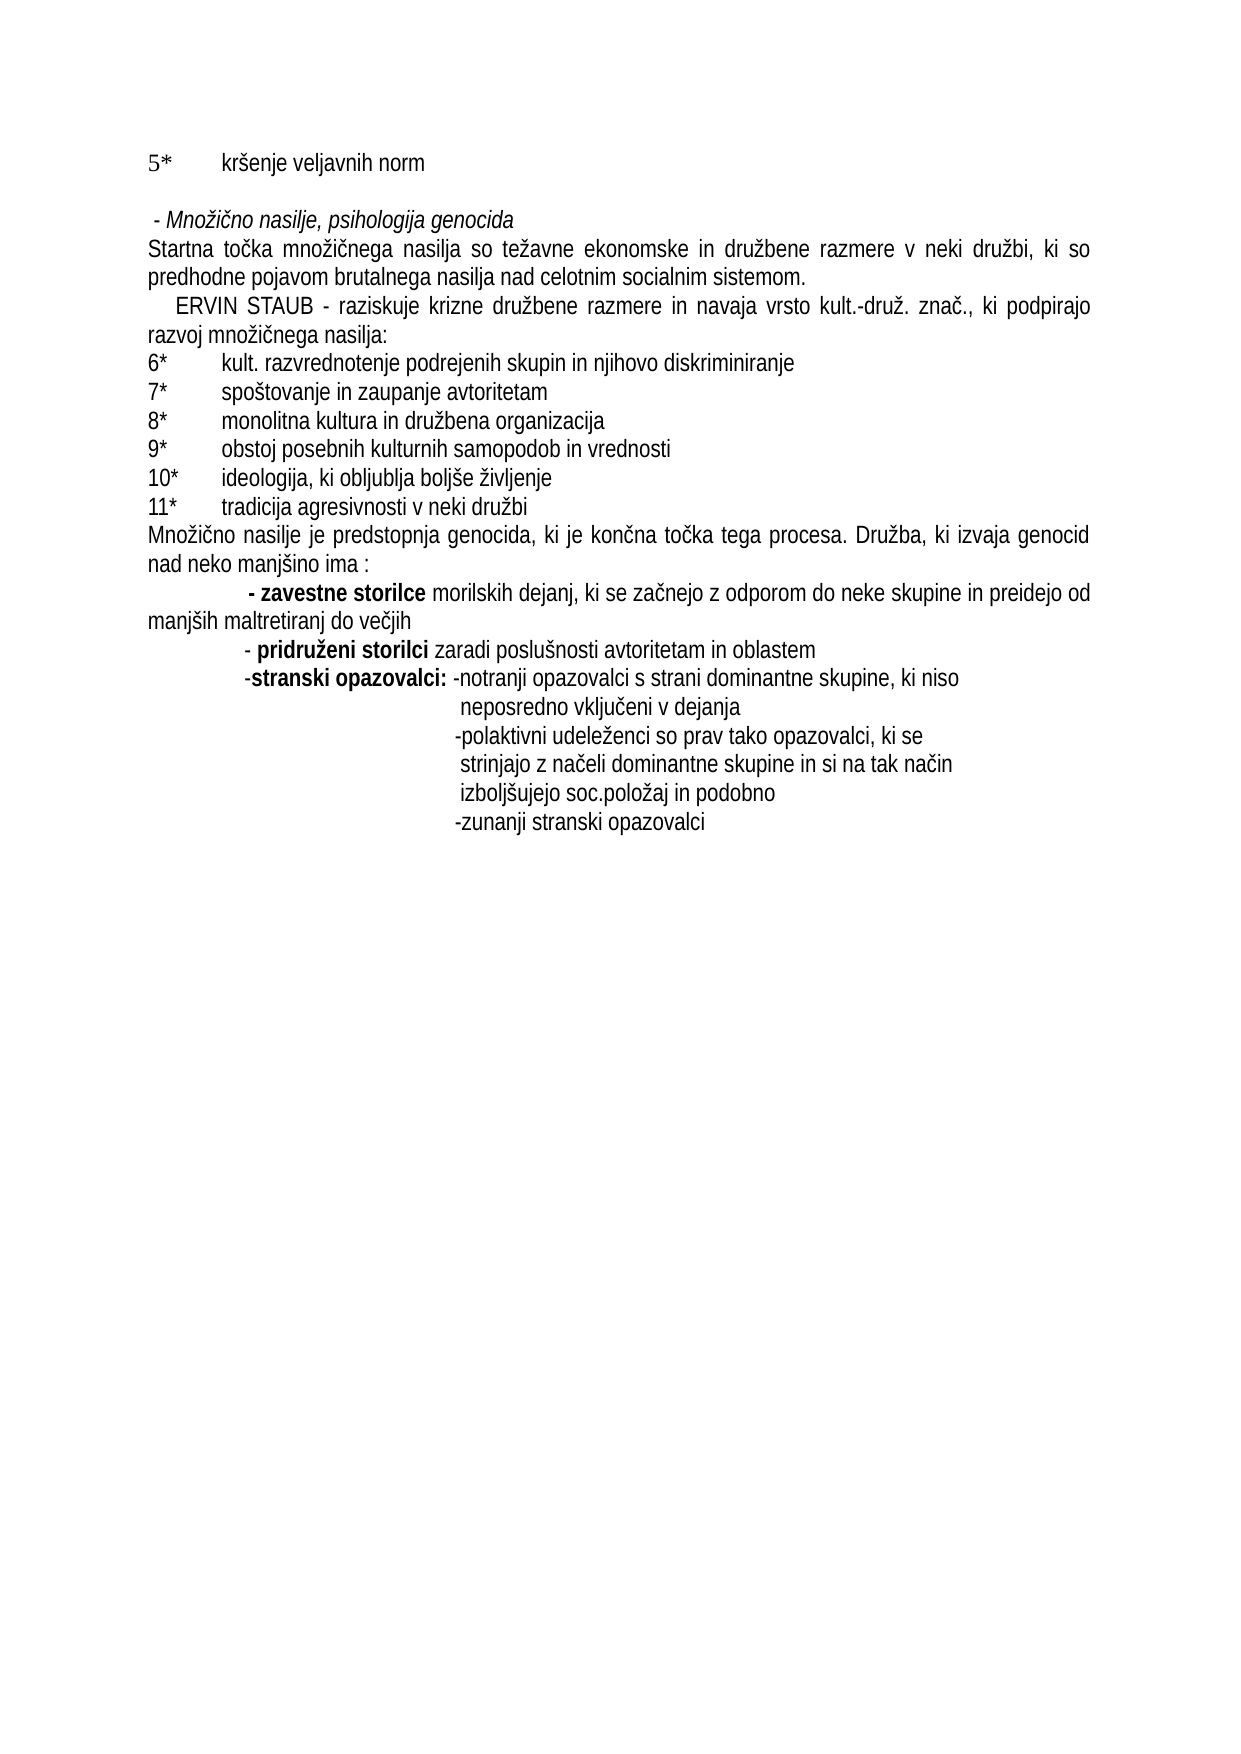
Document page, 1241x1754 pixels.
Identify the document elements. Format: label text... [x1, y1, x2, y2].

text izboljšujejo soc.položaj in podobno [148, 778, 1092, 807]
list kult. razvrednotenje podrejenih skupin in njihovo diskriminiranje [148, 348, 1092, 377]
text -stranski opazovalci: -notranji opazovalci s strani dominantne skupine, ki niso [148, 663, 1092, 692]
text Množično nasilje je predstopnja genocida, ki je končna točka tega procesa. Družba, ki izvaja genocid nad neko manjšino ima : [148, 520, 1092, 577]
text -polaktivni udeleženci so prav tako opazovalci, ki se [148, 721, 1092, 749]
text neposredno vključeni v dejanja [148, 692, 1092, 721]
text ERVIN STAUB - raziskuje krizne družbene razmere in navaja vrsto kult.-druž. znač., ki podpirajo razvoj množičnega nasilja: [148, 291, 1092, 348]
list tradicija agresivnosti v neki družbi [148, 492, 1092, 520]
list obstoj posebnih kulturnih samopodob in vrednosti [148, 434, 1092, 463]
list spoštovanje in zaupanje avtoritetam [148, 377, 1092, 406]
text Startna točka množičnega nasilja so težavne ekonomske in družbene razmere v neki družbi, ki so predhodne pojavom brutalnega nasilja nad celotnim socialnim sistemom. [148, 234, 1092, 291]
text - Množično nasilje, psihologija genocida [148, 205, 1092, 234]
list kršenje veljavnih norm [148, 148, 1092, 176]
text - pridruženi storilci zaradi poslušnosti avtoritetam in oblastem [148, 635, 1092, 663]
text -zunanji stranski opazovalci [148, 807, 1092, 835]
list monolitna kultura in družbena organizacija [148, 406, 1092, 434]
list ideologija, ki obljublja boljše življenje [148, 463, 1092, 492]
text - zavestne storilce morilskih dejanj, ki se začnejo z odporom do neke skupine in preidejo od manjših maltretiranj do večjih [148, 577, 1092, 635]
text strinjajo z načeli dominantne skupine in si na tak način [148, 749, 1092, 778]
